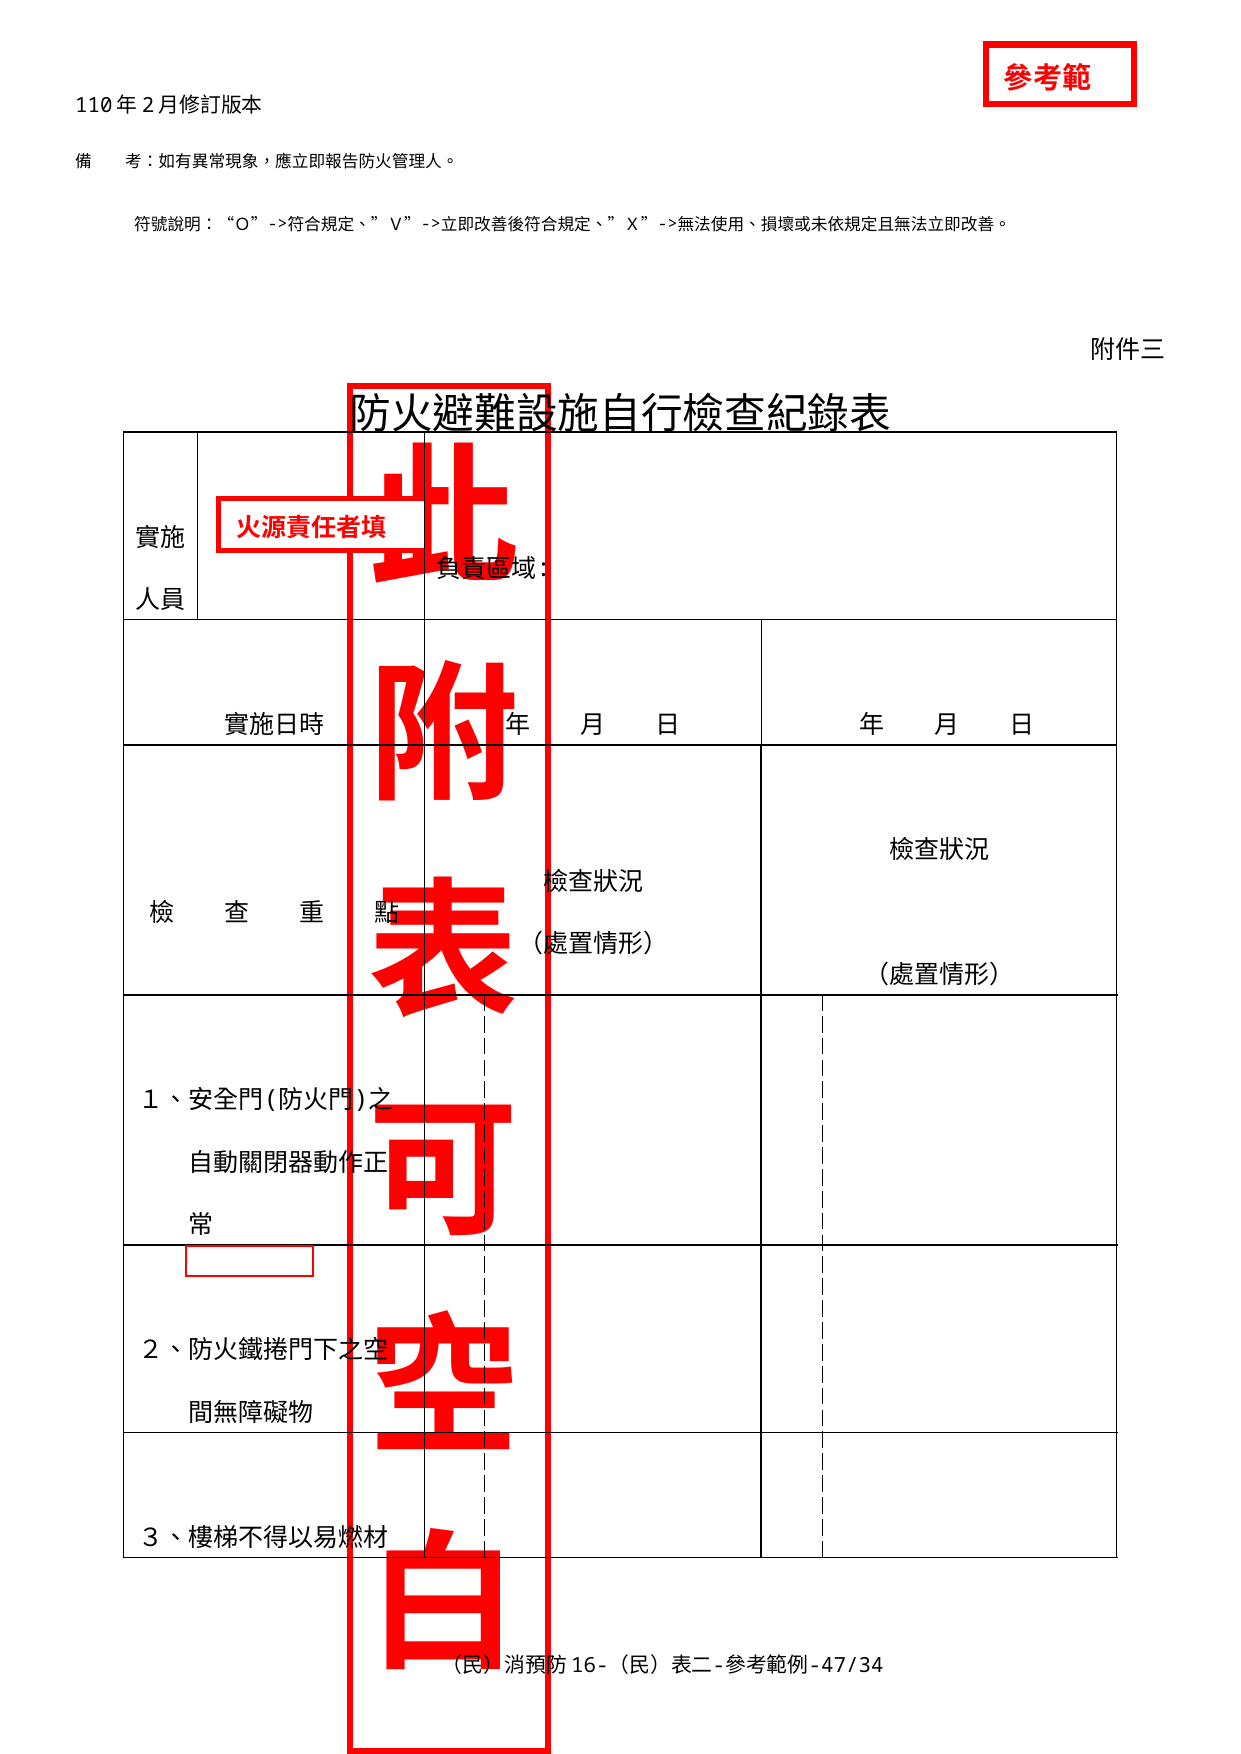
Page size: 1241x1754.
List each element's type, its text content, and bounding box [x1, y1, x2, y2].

table_cell ２、防火鐵捲門下之空間無障礙物 [124, 1246, 347, 1431]
table_cell [551, 996, 760, 1244]
table_header 負責區域: [405, 1569, 481, 1595]
table_header 負責區域: [393, 903, 424, 911]
table_header 負責區域: [353, 746, 424, 994]
table_header 負責區域: [395, 682, 408, 744]
table_header 負責區域: [353, 620, 424, 744]
table_header 負責區域: [425, 996, 545, 1244]
table_header 負責區域: [425, 433, 545, 619]
table_cell [762, 1246, 822, 1431]
table_header 負責區域: [353, 996, 424, 1244]
table_cell 檢 查 重 點 [124, 746, 347, 994]
text 備 考：如有異常現象，應立即報告防火管理人。 [75, 119, 1165, 181]
table_header 負責區域: [353, 553, 424, 619]
table_header 負責區域: [353, 389, 545, 431]
table_cell 實施日時 [124, 620, 347, 744]
table_cell [822, 1246, 1116, 1431]
table_cell １、安全門(防火門)之自動關閉器動作正常 [124, 996, 347, 1244]
table_header 負責區域: [425, 746, 545, 994]
table_header 負責區域: [413, 679, 424, 744]
text 符號說明：“Ｏ”->符合規定、”Ｖ”->立即改善後符合規定、”Ｘ”->無法使用、損壞或未依規定且無法立即改善。 [134, 181, 1165, 244]
table_cell 檢查狀況 （處置情形） [551, 746, 760, 994]
table_header 負責區域: [425, 950, 468, 994]
table_header 實施人員 [124, 433, 197, 619]
table_cell [822, 996, 1116, 1244]
table_header 負責區域: [425, 1157, 435, 1181]
table_header 負責區域: [355, 398, 371, 431]
table_header [221, 501, 424, 548]
table_header 負責區域: [425, 1433, 545, 1557]
table_header 負責區域: [405, 1613, 481, 1641]
table_header 負責區域: [364, 412, 383, 431]
table_cell [551, 1246, 760, 1431]
table_cell ３、樓梯不得以易燃材料裝修 [124, 1433, 347, 1556]
table_header 負責區域: [479, 408, 497, 431]
text 附件三 [75, 306, 1165, 369]
table_header 負責區域: [425, 722, 434, 744]
table_header 負責區域: [425, 620, 545, 744]
table_header 負責區域: [397, 415, 427, 431]
table_cell 檢查狀況 （處置情形） [762, 746, 1116, 994]
table_header [198, 433, 347, 619]
table_header 負責區域: [353, 433, 424, 496]
text 防火避難設施自行檢查紀錄表 [75, 369, 1165, 431]
table_header 負責區域: [425, 1246, 545, 1432]
table_cell 年 月 日 [551, 620, 761, 744]
table_cell [551, 1433, 760, 1556]
table_header 負責區域: [425, 1408, 434, 1432]
table_header 負責區域: [407, 1157, 424, 1181]
table_cell [762, 996, 822, 1244]
table_cell 年 月 日 [762, 620, 1116, 744]
table_header 負責區域: [353, 1433, 424, 1557]
table_cell [762, 1433, 822, 1556]
table_header 負責區域: [551, 433, 1116, 619]
table_cell [822, 1433, 1116, 1556]
table_header 負責區域: [353, 1246, 424, 1432]
table_header 負責區域: [353, 1558, 545, 1748]
